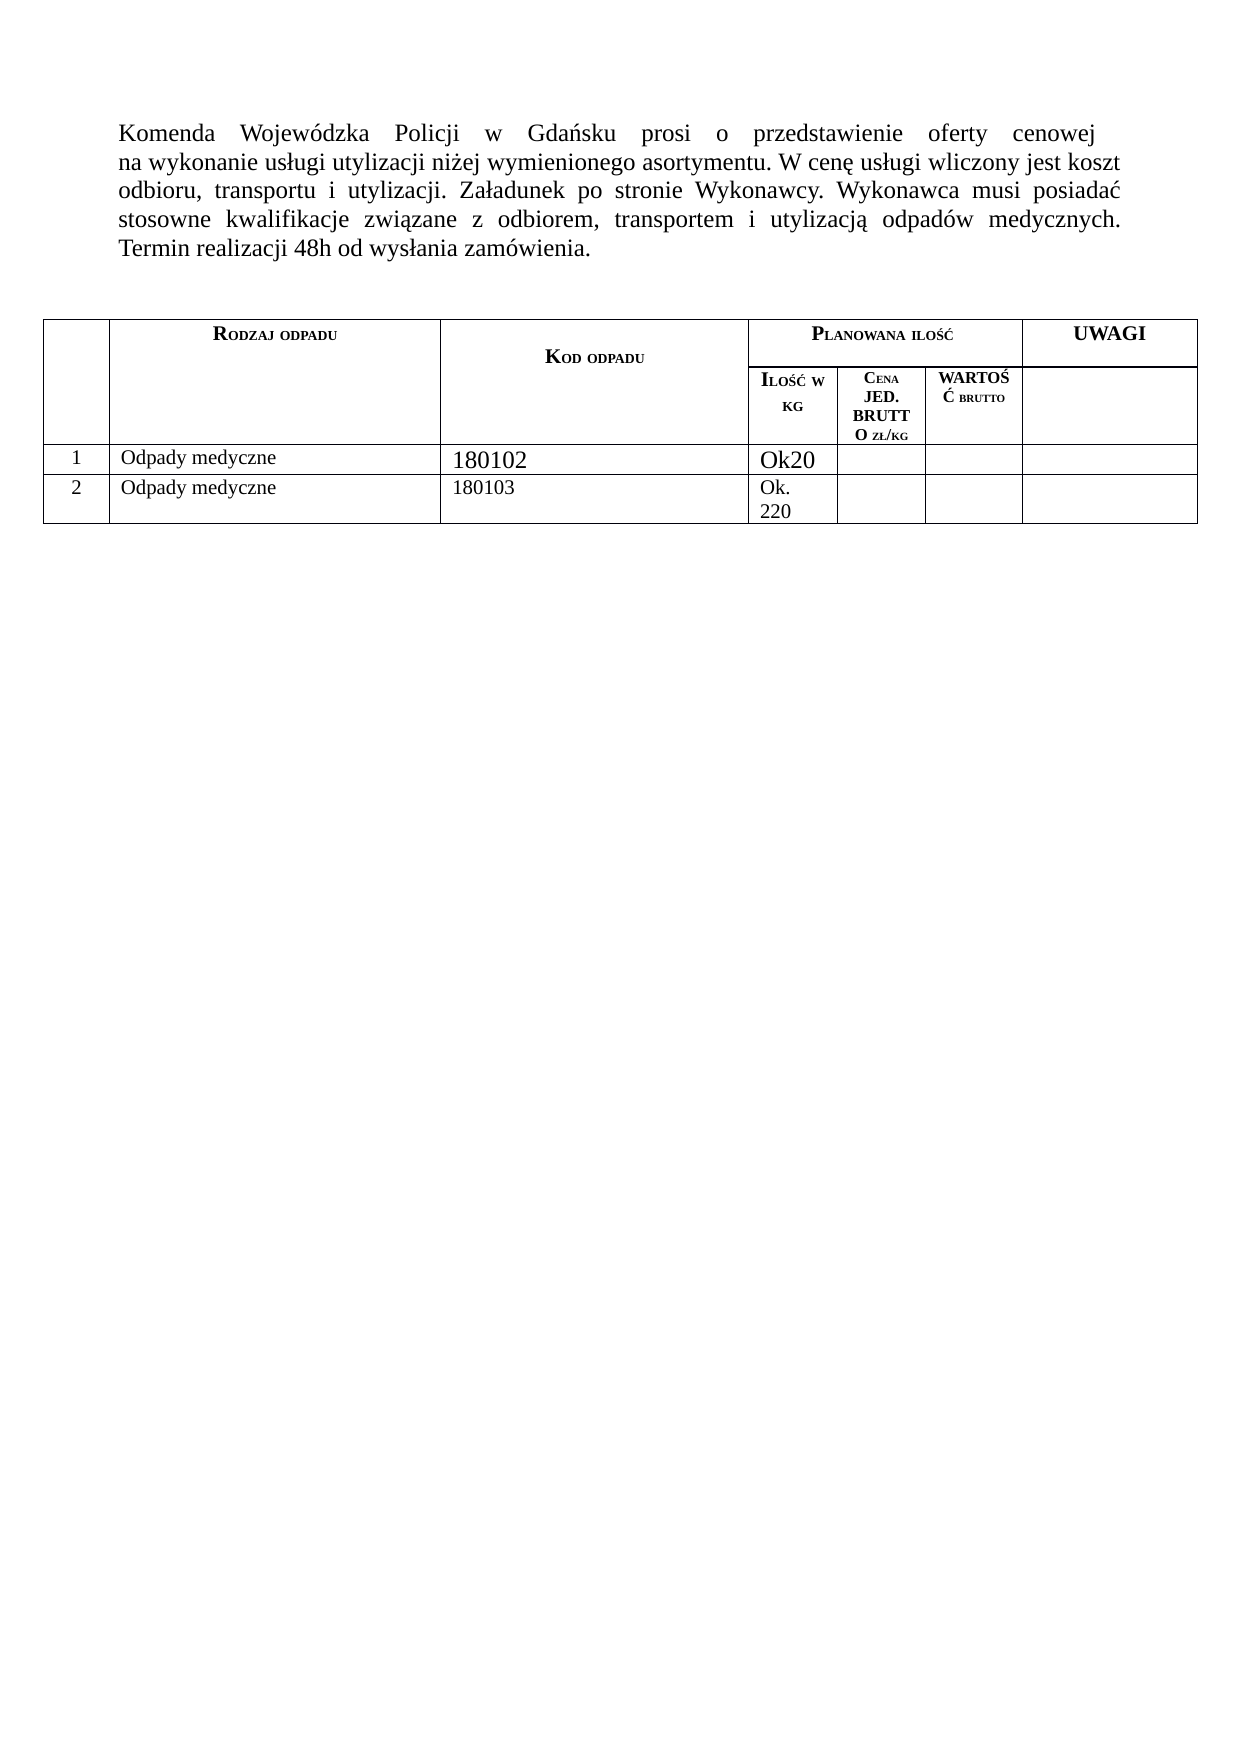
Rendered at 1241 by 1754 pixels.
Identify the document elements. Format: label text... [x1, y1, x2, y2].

table_cell [838, 445, 925, 474]
table_cell [926, 445, 1022, 474]
table_cell Odpady medyczne [110, 475, 440, 523]
table_cell WARTOŚĆ brutto [926, 368, 1022, 444]
table_cell [1023, 475, 1197, 523]
table_cell 180102 [441, 445, 748, 474]
table_cell [926, 475, 1022, 523]
table_cell Ok20 [749, 445, 837, 474]
table_header [44, 320, 109, 444]
table_cell Ok. 220 [749, 475, 837, 523]
table_header UWAGI [1023, 320, 1197, 366]
text Komenda Wojewódzka Policji w Gdańsku prosi o przedstawienie oferty cenowej na wykonanie usługi utylizacji niżej wymienionego asortymentu. W cenę usługi wliczony jest koszt odbioru, transportu i utylizacji. Załadunek po stronie Wykonawcy. Wykonawca musi posiadać stosowne kwalifikacje związane z odbiorem, transportem i utylizacją odpadów medycznych. Termin realizacji 48h od wysłania zamówienia. [118, 118, 1122, 262]
table_cell Odpady medyczne [110, 445, 440, 474]
table_cell [1023, 368, 1197, 444]
table_cell 2 [44, 475, 109, 523]
table_header Planowana ilość [749, 320, 1022, 366]
table_cell Ilość w kg [749, 368, 837, 444]
table_cell 1 [44, 445, 109, 474]
table_cell 180103 [441, 475, 748, 523]
table_cell [1023, 445, 1197, 474]
table_header Rodzaj odpadu [110, 320, 440, 444]
table_cell Cena JED. BRUTTO zł/kg [838, 368, 925, 444]
table_header Kod odpadu [441, 320, 748, 444]
table_cell [838, 475, 925, 523]
